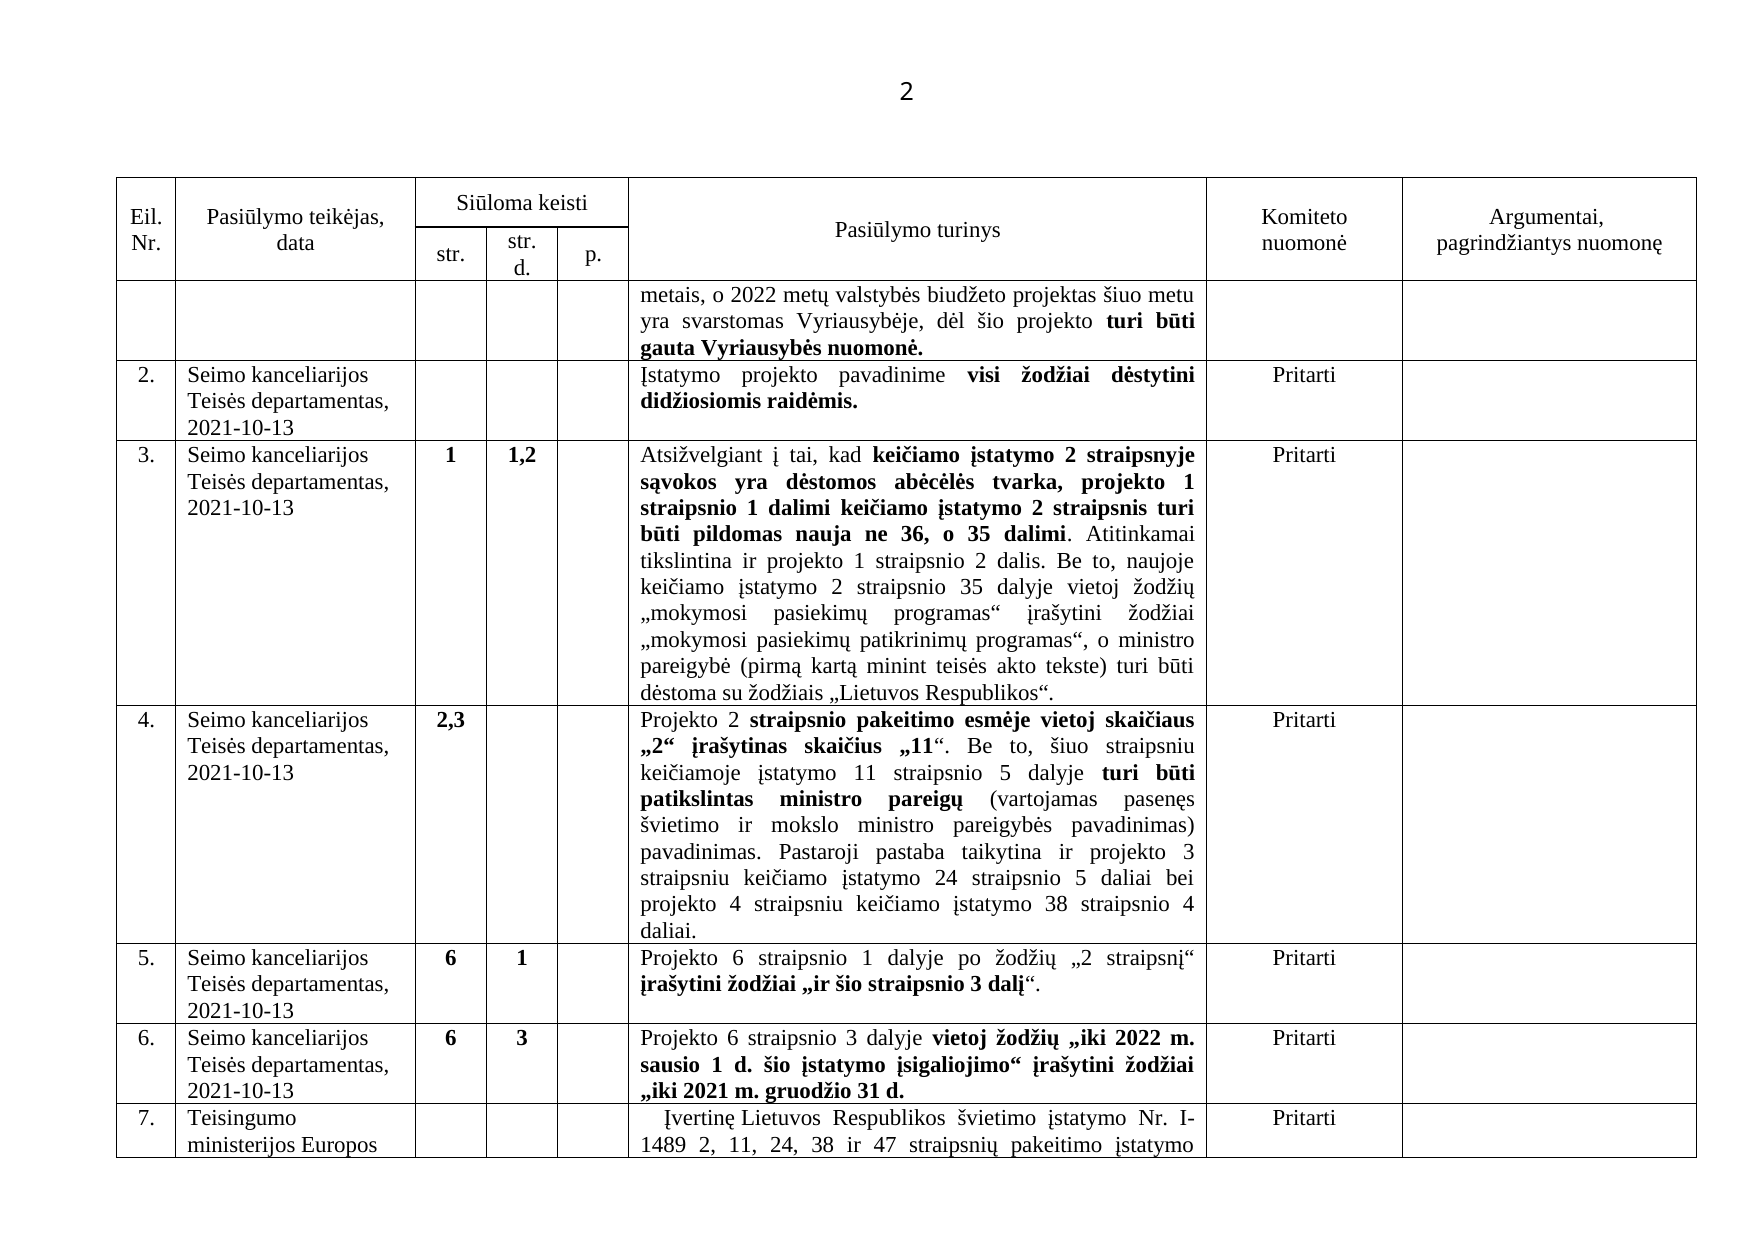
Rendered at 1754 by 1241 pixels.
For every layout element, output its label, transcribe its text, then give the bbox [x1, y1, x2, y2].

table_cell [558, 1024, 628, 1103]
table_cell Seimo kanceliarijos Teisės departamentas, 2021-10-13 [176, 361, 415, 440]
table_cell str. [416, 228, 486, 280]
table_header Pasiūlymo teikėjas, data [176, 178, 415, 280]
table_header Komiteto nuomonė [1207, 178, 1402, 280]
table_cell Įstatymo projekto pavadinime visi žodžiai dėstytini didžiosiomis raidėmis. [629, 361, 1206, 440]
table_cell 7. [117, 1104, 175, 1157]
table_cell Pritarti [1207, 706, 1402, 943]
table_cell [416, 361, 486, 440]
table_cell Seimo kanceliarijos Teisės departamentas, 2021-10-13 [176, 441, 415, 705]
table_cell Pritarti [1207, 1104, 1402, 1157]
table_cell 1,2 [487, 441, 557, 705]
table_cell [558, 441, 628, 705]
table_cell [1403, 1024, 1696, 1103]
table_cell 6 [416, 944, 486, 1023]
table_cell [1403, 944, 1696, 1023]
table_cell Seimo kanceliarijos Teisės departamentas, 2021-10-13 [176, 706, 415, 943]
table_cell [558, 281, 628, 360]
table_cell [487, 361, 557, 440]
table_header Siūloma keisti [416, 178, 628, 226]
table_cell [1403, 281, 1696, 360]
table_cell [558, 361, 628, 440]
table_cell Projekto 6 straipsnio 3 dalyje vietoj žodžių „iki 2022 m. sausio 1 d. šio įstatymo įsigaliojimo“ įrašytini žodžiai „iki 2021 m. gruodžio 31 d. [629, 1024, 1206, 1103]
table_cell [487, 706, 557, 943]
table_cell [1207, 281, 1402, 360]
table_cell 6 [416, 1024, 486, 1103]
table_cell [416, 1104, 486, 1157]
table_cell 2,3 [416, 706, 486, 943]
table_cell 3 [487, 1024, 557, 1103]
table_cell Pritarti [1207, 361, 1402, 440]
table_cell Atsižvelgiant į tai, kad keičiamo įstatymo 2 straipsnyje sąvokos yra dėstomos abėcėlės tvarka, projekto 1 straipsnio 1 dalimi keičiamo įstatymo 2 straipsnis turi būti pildomas nauja ne 36, o 35 dalimi. Atitinkamai tikslintina ir projekto 1 straipsnio 2 dalis. Be to, naujoje keičiamo įstatymo 2 straipsnio 35 dalyje vietoj žodžių „mokymosi pasiekimų programas“ įrašytini žodžiai „mokymosi pasiekimų patikrinimų programas“, o ministro pareigybė (pirmą kartą minint teisės akto tekste) turi būti dėstoma su žodžiais „Lietuvos Respublikos“. [629, 441, 1206, 705]
table_cell [487, 281, 557, 360]
table_cell Įvertinę Lietuvos Respublikos švietimo įstatymo Nr. I-1489 2, 11, 24, 38 ir 47 straipsnių pakeitimo įstatymo [629, 1104, 1206, 1157]
table_cell [1403, 1104, 1696, 1157]
table_cell 6. [117, 1024, 175, 1103]
table_cell Projekto 6 straipsnio 1 dalyje po žodžių „2 straipsnį“ įrašytini žodžiai „ir šio straipsnio 3 dalį“. [629, 944, 1206, 1023]
table_cell [558, 706, 628, 943]
table_cell 2. [117, 361, 175, 440]
table_cell [416, 281, 486, 360]
table_cell [487, 1104, 557, 1157]
table_cell 1 [487, 944, 557, 1023]
table_cell Teisingumo ministerijos Europos [176, 1104, 415, 1157]
table_cell Pritarti [1207, 441, 1402, 705]
table_cell str. d. [487, 228, 557, 280]
table_cell p. [558, 228, 628, 280]
table_cell [1403, 706, 1696, 943]
table_cell Pritarti [1207, 944, 1402, 1023]
table_cell [1403, 361, 1696, 440]
table_cell Seimo kanceliarijos Teisės departamentas, 2021-10-13 [176, 1024, 415, 1103]
table_header Eil. Nr. [117, 178, 175, 280]
table_header Argumentai, pagrindžiantys nuomonę [1403, 178, 1696, 280]
table_cell 4. [117, 706, 175, 943]
table_cell [117, 281, 175, 360]
table_cell Seimo kanceliarijos Teisės departamentas, 2021-10-13 [176, 944, 415, 1023]
table_cell 1 [416, 441, 486, 705]
table_cell [558, 1104, 628, 1157]
table_cell metais, o 2022 metų valstybės biudžeto projektas šiuo metu yra svarstomas Vyriausybėje, dėl šio projekto turi būti gauta Vyriausybės nuomonė. [629, 281, 1206, 360]
table_cell [558, 944, 628, 1023]
table_cell [1403, 441, 1696, 705]
table_cell 5. [117, 944, 175, 1023]
table_cell Projekto 2 straipsnio pakeitimo esmėje vietoj skaičiaus „2“ įrašytinas skaičius „11“. Be to, šiuo straipsniu keičiamoje įstatymo 11 straipsnio 5 dalyje turi būti patikslintas ministro pareigų (vartojamas pasenęs švietimo ir mokslo ministro pareigybės pavadinimas) pavadinimas. Pastaroji pastaba taikytina ir projekto 3 straipsniu keičiamo įstatymo 24 straipsnio 5 daliai bei projekto 4 straipsniu keičiamo įstatymo 38 straipsnio 4 daliai. [629, 706, 1206, 943]
table_cell 3. [117, 441, 175, 705]
table_cell [176, 281, 415, 360]
table_header Pasiūlymo turinys [629, 178, 1206, 280]
table_cell Pritarti [1207, 1024, 1402, 1103]
